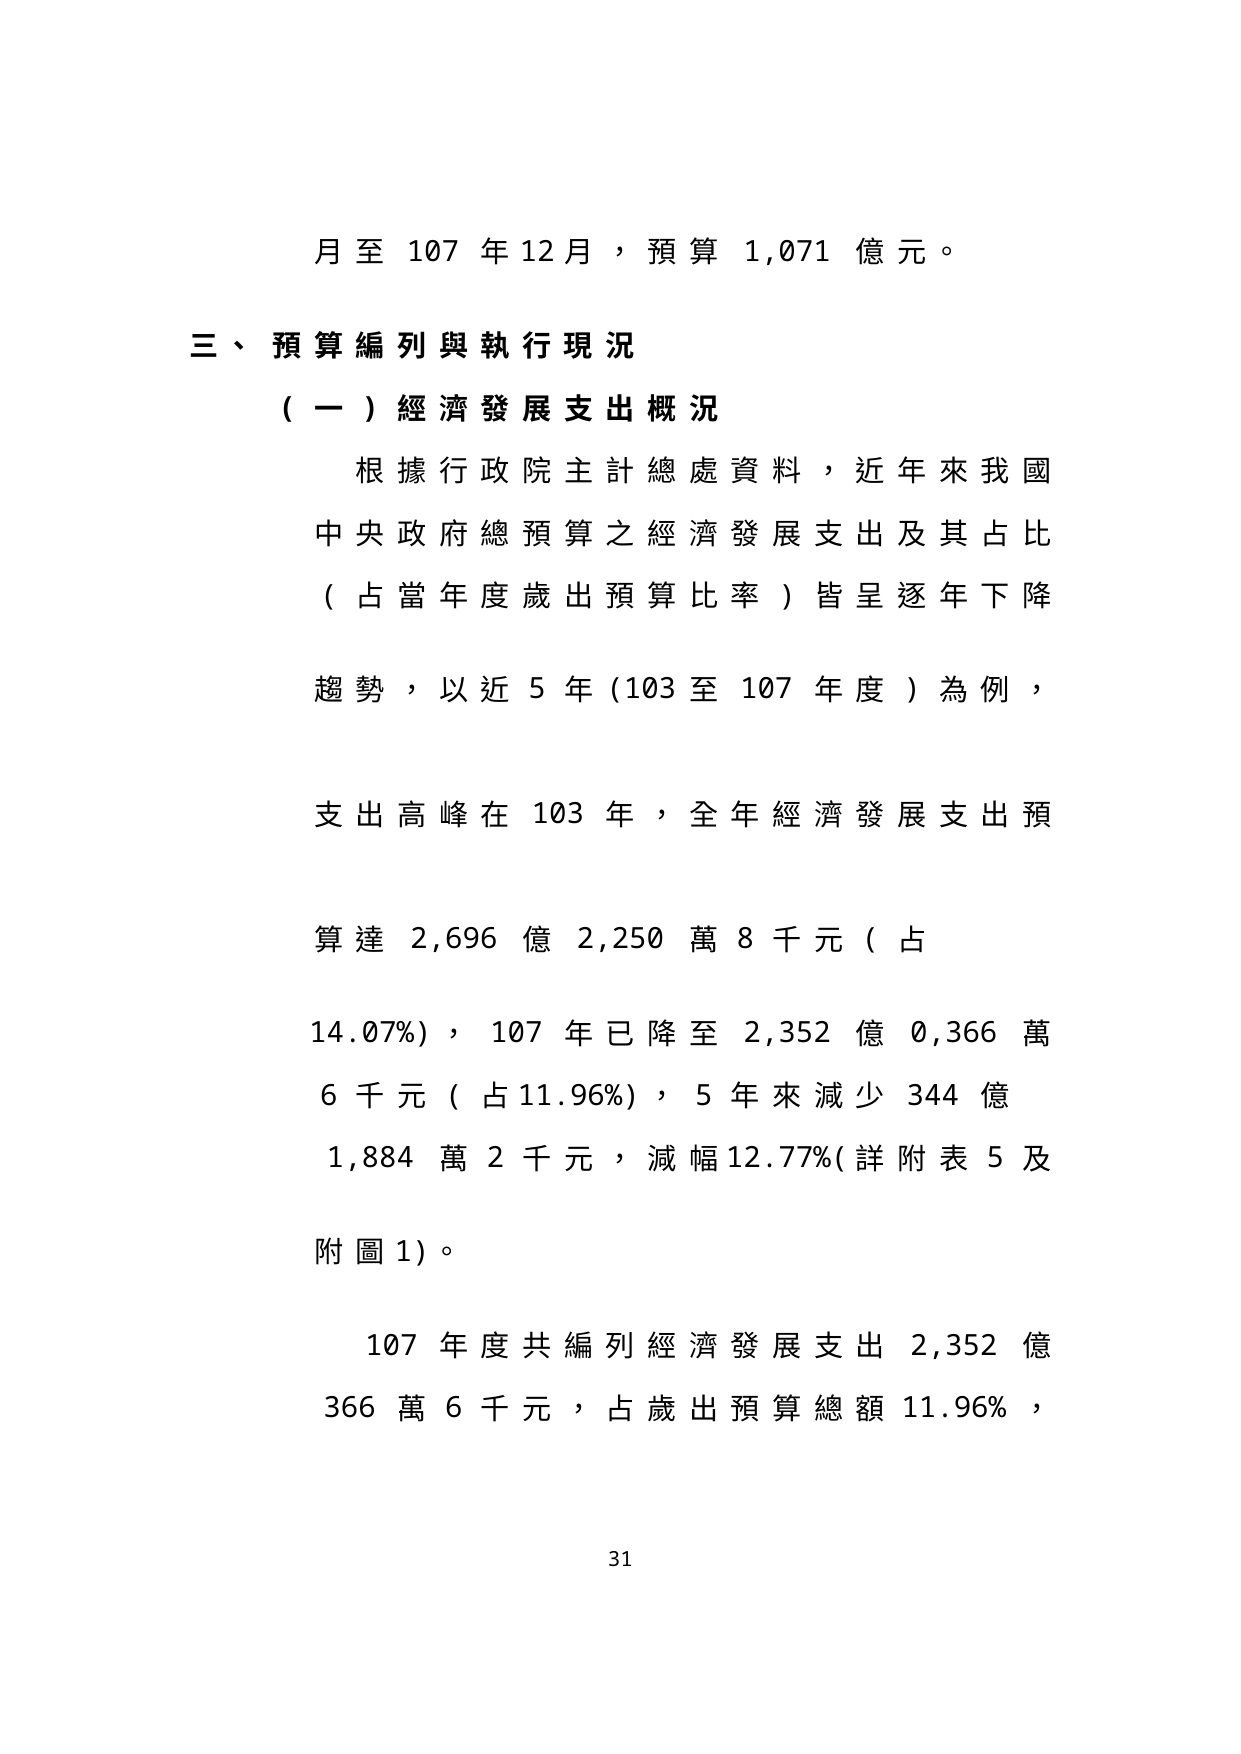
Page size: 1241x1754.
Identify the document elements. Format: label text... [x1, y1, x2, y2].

text 107年度共編列經濟發展支出2,352億366萬6千元，占歲出預算總額11.96%， [271, 1302, 1058, 1427]
text 為促進地方整體發展及區域平衡，行政院於106年再推出「前瞻基礎建設計畫」，主要內容包括：軌道建設、水環境建設、綠能建設、數位建設、城鄉建設、因應少子化友善育兒空間建設及食品安全及人才培育促進就業等8項建設，期能刺激景氣，加速臺灣經濟轉型與升級。計畫期程共4年，分期編列特別預算共4,200億元，預估未來4年實質國內生產總值(GDP)可增加4,705億元，實質GDP貢獻平均每年增加0.1個百分點。其中第1期為106年9月至107年12月，預算1,071億元。 [271, 177, 1058, 302]
text (一)經濟發展支出概況 [242, 365, 1058, 427]
text 三、預算編列與執行現況 [183, 302, 1058, 365]
text 根據行政院主計總處資料，近年來我國中央政府總預算之經濟發展支出及其占比(占當年度歲出預算比率)皆呈逐年下降趨勢，以近5年(103至107年度)為例，支出高峰在103年，全年經濟發展支出預算達2,696億2,250萬8千元(占14.07%)，107年已降至2,352億0,366萬6千元(占11.96%)，5年來減少344億1,884萬2千元，減幅12.77%(詳附表5及附圖1)。 [271, 427, 1058, 1302]
